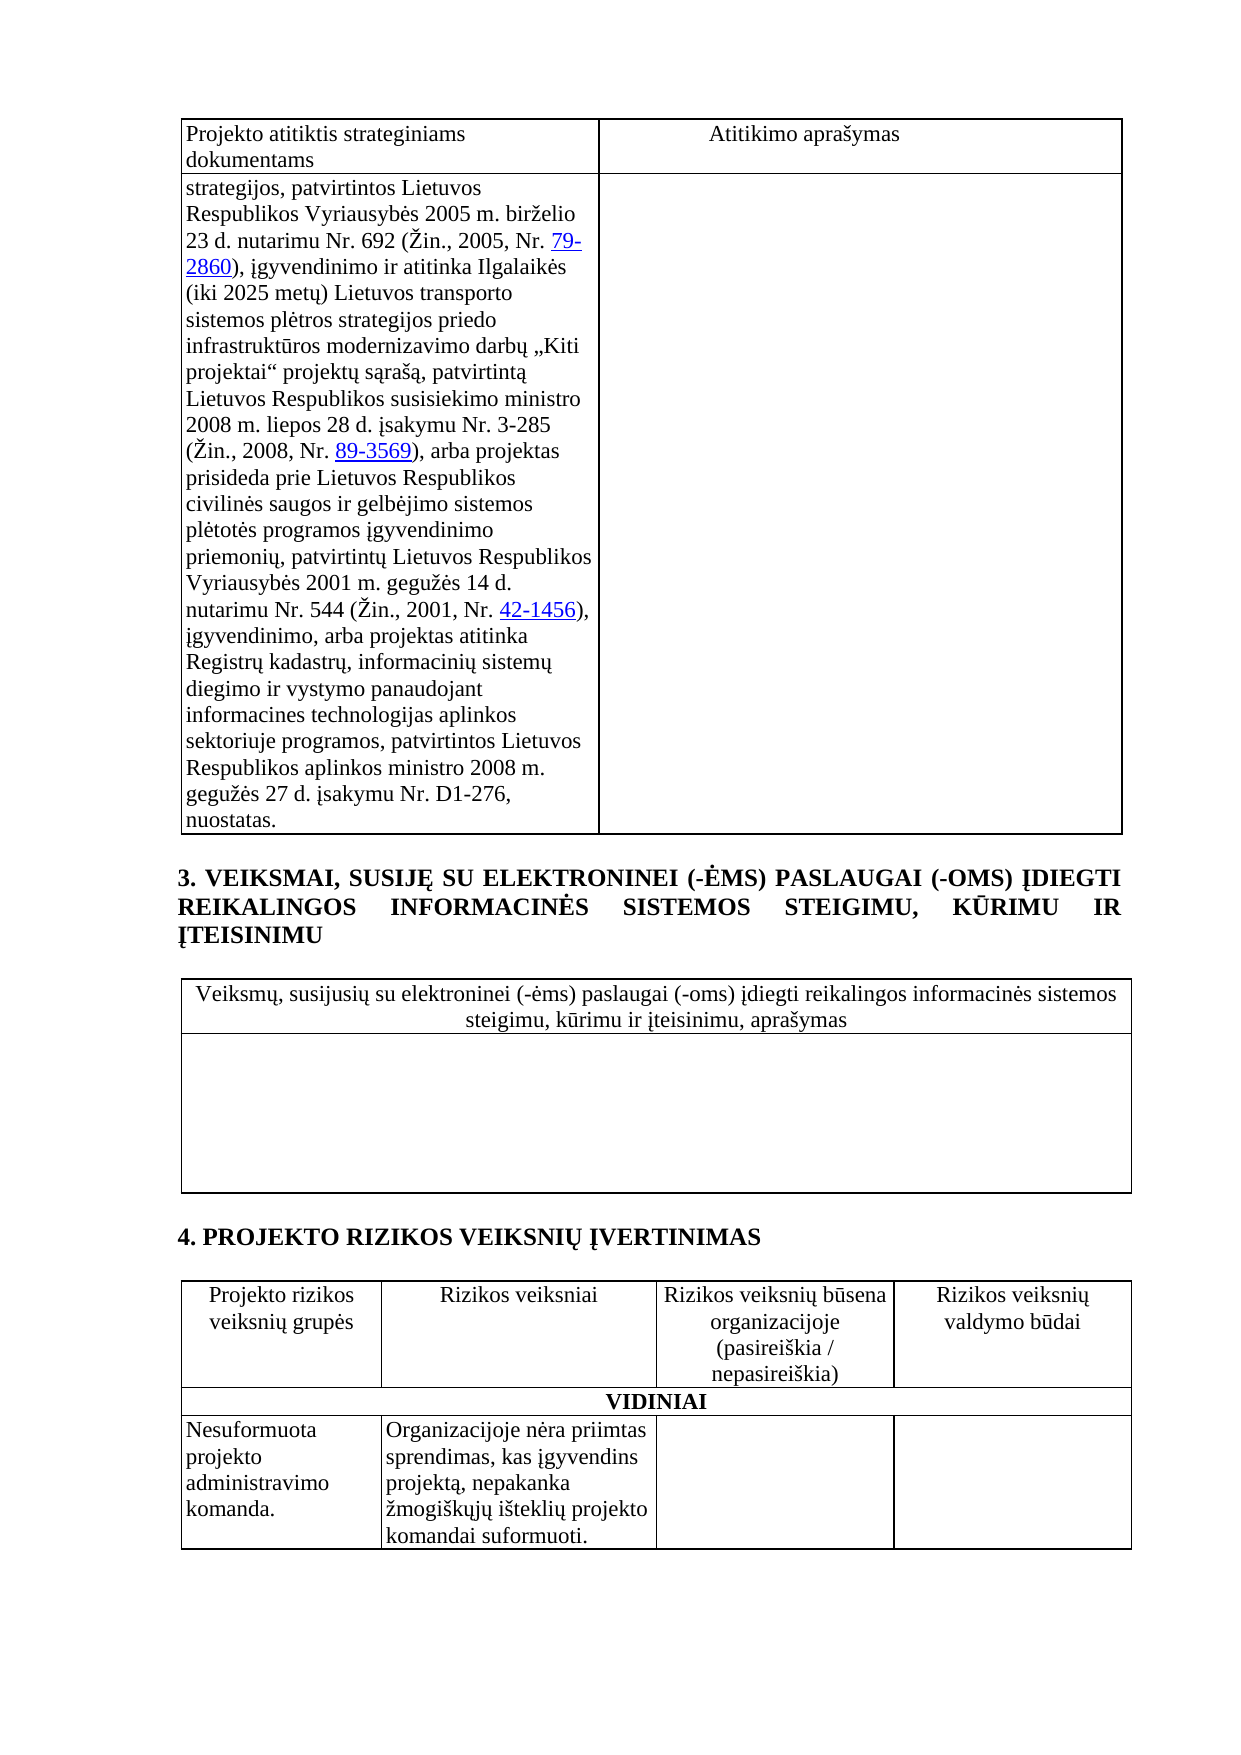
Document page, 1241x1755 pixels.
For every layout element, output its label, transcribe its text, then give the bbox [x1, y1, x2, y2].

table_header Rizikos veiksniai [382, 1282, 656, 1387]
table_cell VIDINIAI [182, 1388, 1131, 1415]
table_cell [895, 1416, 1131, 1548]
text 4. PROJEKTO RIZIKOS VEIKSNIŲ ĮVERTINIMAS [177, 1222, 1122, 1251]
table_header [1137, 1280, 1143, 1387]
table_cell [1132, 1415, 1137, 1548]
table_cell [1132, 1387, 1137, 1415]
table_cell Organizacijoje nėra priimtas sprendimas, kas įgyvendins projektą, nepakanka žmogiškųjų išteklių projekto komandai suformuoti. [382, 1416, 656, 1548]
table_cell strategijos, patvirtintos Lietuvos Respublikos Vyriausybės 2005 m. birželio 23 d. nutarimu Nr. 692 (Žin., 2005, Nr. 79-2860), įgyvendinimo ir atitinka Ilgalaikės (iki 2025 metų) Lietuvos transporto sistemos plėtros strategijos priedo infrastruktūros modernizavimo darbų „Kiti projektai“ projektų sąrašą, patvirtintą Lietuvos Respublikos susisiekimo ministro 2008 m. liepos 28 d. įsakymu Nr. 3-285 (Žin., 2008, Nr. 89-3569), arba projektas prisideda prie Lietuvos Respublikos civilinės saugos ir gelbėjimo sistemos plėtotės programos įgyvendinimo priemonių, patvirtintų Lietuvos Respublikos Vyriausybės 2001 m. gegužės 14 d. nutarimu Nr. 544 (Žin., 2001, Nr. 42-1456), įgyvendinimo, arba projektas atitinka Registrų kadastrų, informacinių sistemų diegimo ir vystymo panaudojant informacines technologijas aplinkos sektoriuje programos, patvirtintos Lietuvos Respublikos aplinkos ministro 2008 m. gegužės 27 d. įsakymu Nr. D1-276, nuostatas. [182, 174, 598, 833]
table_header Projekto atitiktis strateginiams dokumentams [182, 120, 598, 172]
text 3. VEIKSMAI, SUSIJĘ SU ELEKTRONINEI (-ĖMS) PASLAUGAI (-OMS) ĮDIEGTI REIKALINGOS INFORMACINĖS SISTEMOS STEIGIMU, KŪRIMU IR ĮTEISINIMU [177, 863, 1122, 949]
table_cell [600, 174, 1121, 833]
table_header Rizikos veiksnių valdymo būdai [895, 1282, 1131, 1387]
table_header Projekto rizikos veiksnių grupės [182, 1282, 381, 1387]
table_cell [182, 1034, 1131, 1192]
table_header Veiksmų, susijusių su elektroninei (-ėms) paslaugai (-oms) įdiegti reikalingos informacinės sistemos steigimu, kūrimu ir įteisinimu, aprašymas [182, 980, 1131, 1032]
table_header Atitikimo aprašymas [600, 120, 1121, 172]
table_header [1132, 1280, 1137, 1387]
table_header Rizikos veiksnių būsena organizacijoje (pasireiškia / nepasireiškia) [657, 1282, 893, 1387]
table_cell [1137, 1387, 1143, 1415]
table_cell [657, 1416, 893, 1548]
table_cell [1137, 1415, 1143, 1548]
table_cell Nesuformuota projekto administravimo komanda. [182, 1416, 381, 1548]
